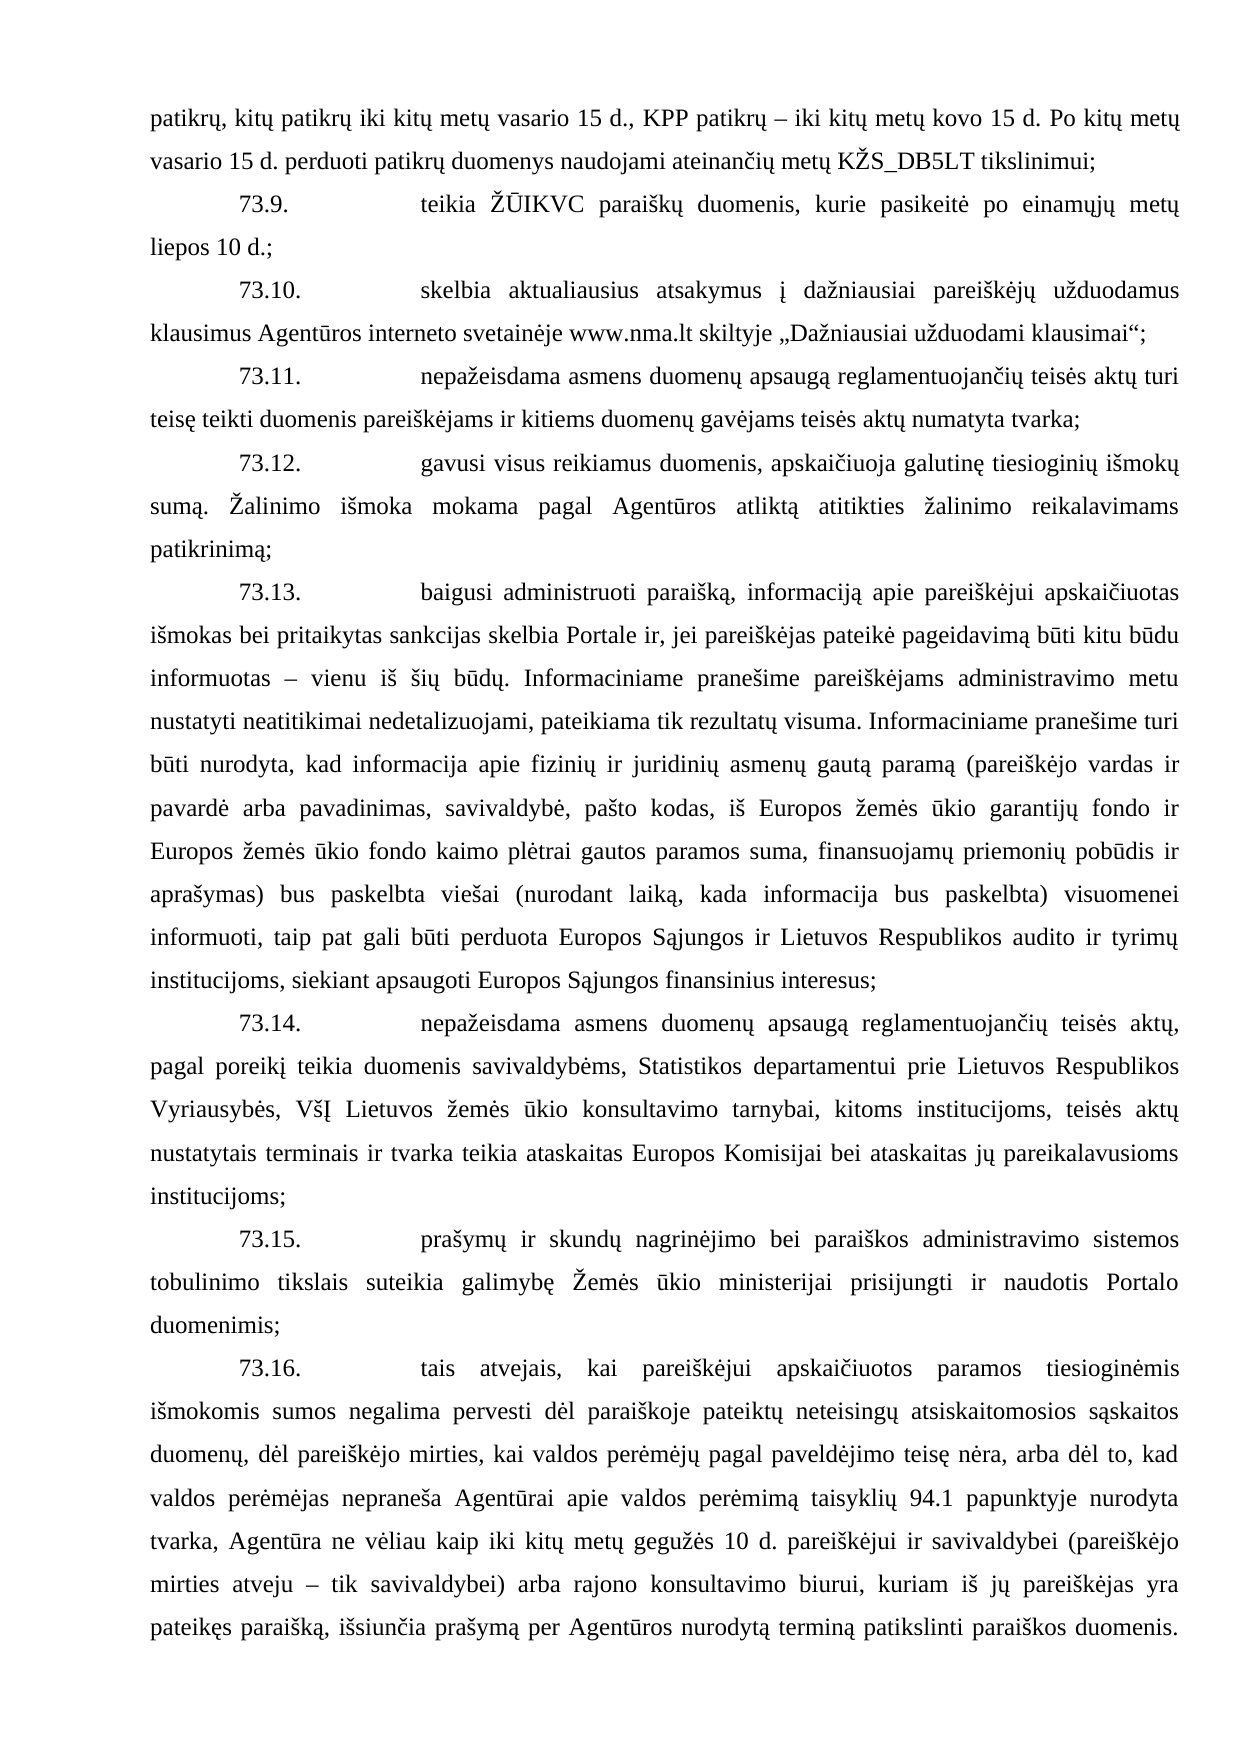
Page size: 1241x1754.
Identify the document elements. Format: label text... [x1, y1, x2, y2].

text patikrų, kitų patikrų iki kitų metų vasario 15 d., KPP patikrų – iki kitų metų kovo 15 d. Po kitų metų vasario 15 d. perduoti patikrų duomenys naudojami ateinančių metų KŽS_DB5LT tikslinimui; [150, 103, 1180, 174]
text 73.11. nepažeisdama asmens duomenų apsaugą reglamentuojančių teisės aktų turi teisę teikti duomenis pareiškėjams ir kitiems duomenų gavėjams teisės aktų numatyta tvarka; [150, 361, 1180, 433]
text 73.15. prašymų ir skundų nagrinėjimo bei paraiškos administravimo sistemos tobulinimo tikslais suteikia galimybę Žemės ūkio ministerijai prisijungti ir naudotis Portalo duomenimis; [150, 1224, 1180, 1339]
text 73.10. skelbia aktualiausius atsakymus į dažniausiai pareiškėjų užduodamus klausimus Agentūros interneto svetainėje www.nma.lt skiltyje „Dažniausiai užduodami klausimai“; [150, 275, 1180, 347]
text 73.14. nepažeisdama asmens duomenų apsaugą reglamentuojančių teisės aktų, pagal poreikį teikia duomenis savivaldybėms, Statistikos departamentui prie Lietuvos Respublikos Vyriausybės, VšĮ Lietuvos žemės ūkio konsultavimo tarnybai, kitoms institucijoms, teisės aktų nustatytais terminais ir tvarka teikia ataskaitas Europos Komisijai bei ataskaitas jų pareikalavusioms institucijoms; [150, 1008, 1180, 1209]
text 73.9. teikia ŽŪIKVC paraiškų duomenis, kurie pasikeitė po einamųjų metų liepos 10 d.; [150, 189, 1180, 261]
text 73.16. tais atvejais, kai pareiškėjui apskaičiuotos paramos tiesioginėmis išmokomis sumos negalima pervesti dėl paraiškoje pateiktų neteisingų atsiskaitomosios sąskaitos duomenų, dėl pareiškėjo mirties, kai valdos perėmėjų pagal paveldėjimo teisę nėra, arba dėl to, kad valdos perėmėjas nepraneša Agentūrai apie valdos perėmimą taisyklių 94.1 papunktyje nurodyta tvarka, Agentūra ne vėliau kaip iki kitų metų gegužės 10 d. pareiškėjui ir savivaldybei (pareiškėjo mirties atveju – tik savivaldybei) arba rajono konsultavimo biurui, kuriam iš jų pareiškėjas yra pateikęs paraišką, išsiunčia prašymą per Agentūros nurodytą terminą patikslinti paraiškos duomenis. [150, 1353, 1180, 1641]
text 73.13. baigusi administruoti paraišką, informaciją apie pareiškėjui apskaičiuotas išmokas bei pritaikytas sankcijas skelbia Portale ir, jei pareiškėjas pateikė pageidavimą būti kitu būdu informuotas – vienu iš šių būdų. Informaciniame pranešime pareiškėjams administravimo metu nustatyti neatitikimai nedetalizuojami, pateikiama tik rezultatų visuma. Informaciniame pranešime turi būti nurodyta, kad informacija apie fizinių ir juridinių asmenų gautą paramą (pareiškėjo vardas ir pavardė arba pavadinimas, savivaldybė, pašto kodas, iš Europos žemės ūkio garantijų fondo ir Europos žemės ūkio fondo kaimo plėtrai gautos paramos suma, finansuojamų priemonių pobūdis ir aprašymas) bus paskelbta viešai (nurodant laiką, kada informacija bus paskelbta) visuomenei informuoti, taip pat gali būti perduota Europos Sąjungos ir Lietuvos Respublikos audito ir tyrimų institucijoms, siekiant apsaugoti Europos Sąjungos finansinius interesus; [150, 577, 1180, 994]
text 73.12. gavusi visus reikiamus duomenis, apskaičiuoja galutinę tiesioginių išmokų sumą. Žalinimo išmoka mokama pagal Agentūros atliktą atitikties žalinimo reikalavimams patikrinimą; [150, 448, 1180, 563]
